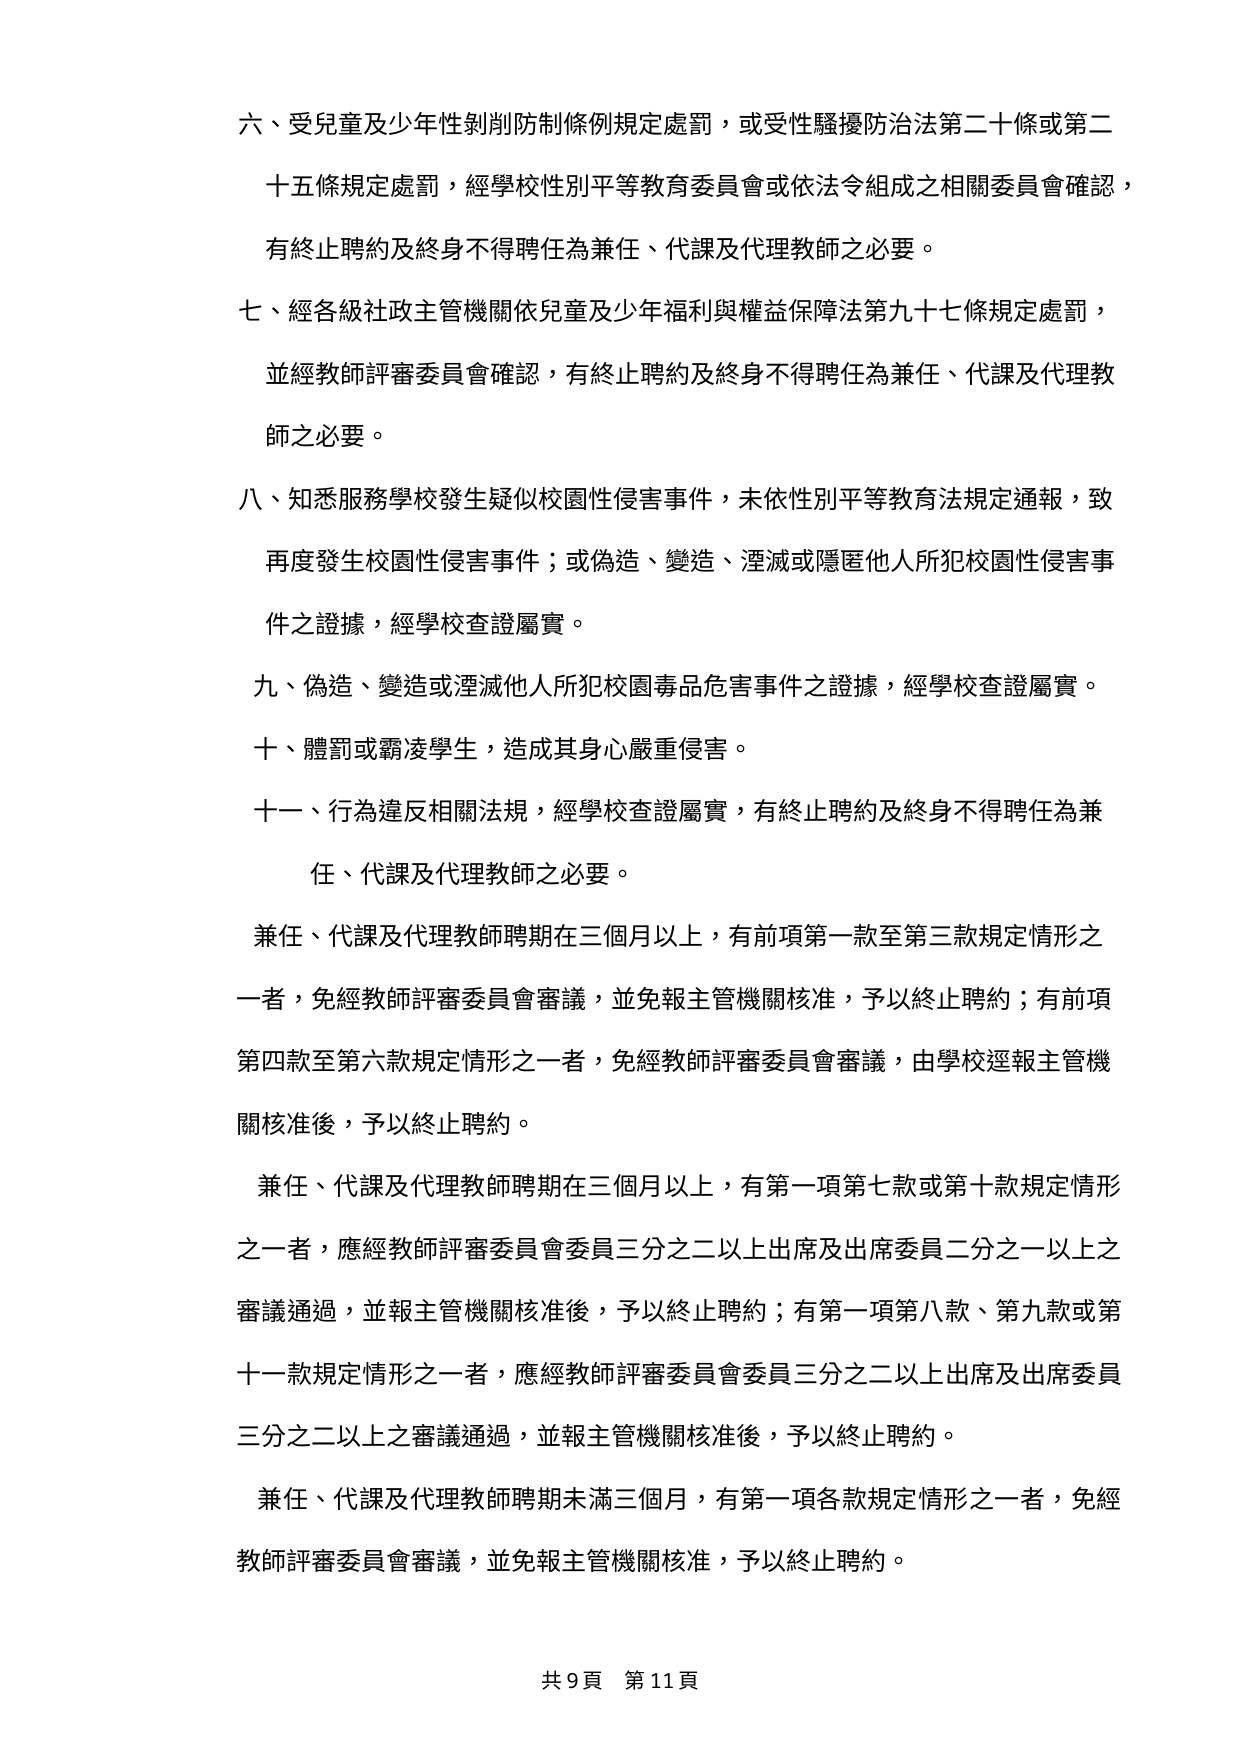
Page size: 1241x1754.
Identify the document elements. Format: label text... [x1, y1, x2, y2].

text 兼任、代課及代理教師聘期在三個月以上，有第一項第七款或第十款規定情形之一者，應經教師評審委員會委員三分之二以上出席及出席委員二分之一以上之審議通過，並報主管機關核准後，予以終止聘約；有第一項第八款、第九款或第十一款規定情形之一者，應經教師評審委員會委員三分之二以上出席及出席委員三分之二以上之審議通過，並報主管機關核准後，予以終止聘約。 [118, 1143, 1122, 1456]
text 兼任、代課及代理教師聘期未滿三個月，有第一項各款規定情形之一者，免經教師評審委員會審議，並免報主管機關核准，予以終止聘約。 [118, 1456, 1122, 1581]
text 九、偽造、變造或湮滅他人所犯校園毒品危害事件之證據，經學校查證屬實。 [118, 643, 1122, 706]
text 六、受兒童及少年性剝削防制條例規定處罰，或受性騷擾防治法第二十條或第二十五條規定處罰，經學校性別平等教育委員會或依法令組成之相關委員會確認，有終止聘約及終身不得聘任為兼任、代課及代理教師之必要。 [118, 81, 1122, 268]
text 八、知悉服務學校發生疑似校園性侵害事件，未依性別平等教育法規定通報，致再度發生校園性侵害事件；或偽造、變造、湮滅或隱匿他人所犯校園性侵害事件之證據，經學校查證屬實。 [118, 456, 1122, 643]
text 十、體罰或霸凌學生，造成其身心嚴重侵害。 [118, 706, 1122, 768]
text 兼任、代課及代理教師聘期在三個月以上，有前項第一款至第三款規定情形之一者，免經教師評審委員會審議，並免報主管機關核准，予以終止聘約；有前項第四款至第六款規定情形之一者，免經教師評審委員會審議，由學校逕報主管機關核准後，予以終止聘約。 [118, 893, 1122, 1143]
text 十一、行為違反相關法規，經學校查證屬實，有終止聘約及終身不得聘任為兼任、代課及代理教師之必要。 [118, 768, 1122, 893]
text 七、經各級社政主管機關依兒童及少年福利與權益保障法第九十七條規定處罰，並經教師評審委員會確認，有終止聘約及終身不得聘任為兼任、代課及代理教師之必要。 [118, 268, 1122, 456]
